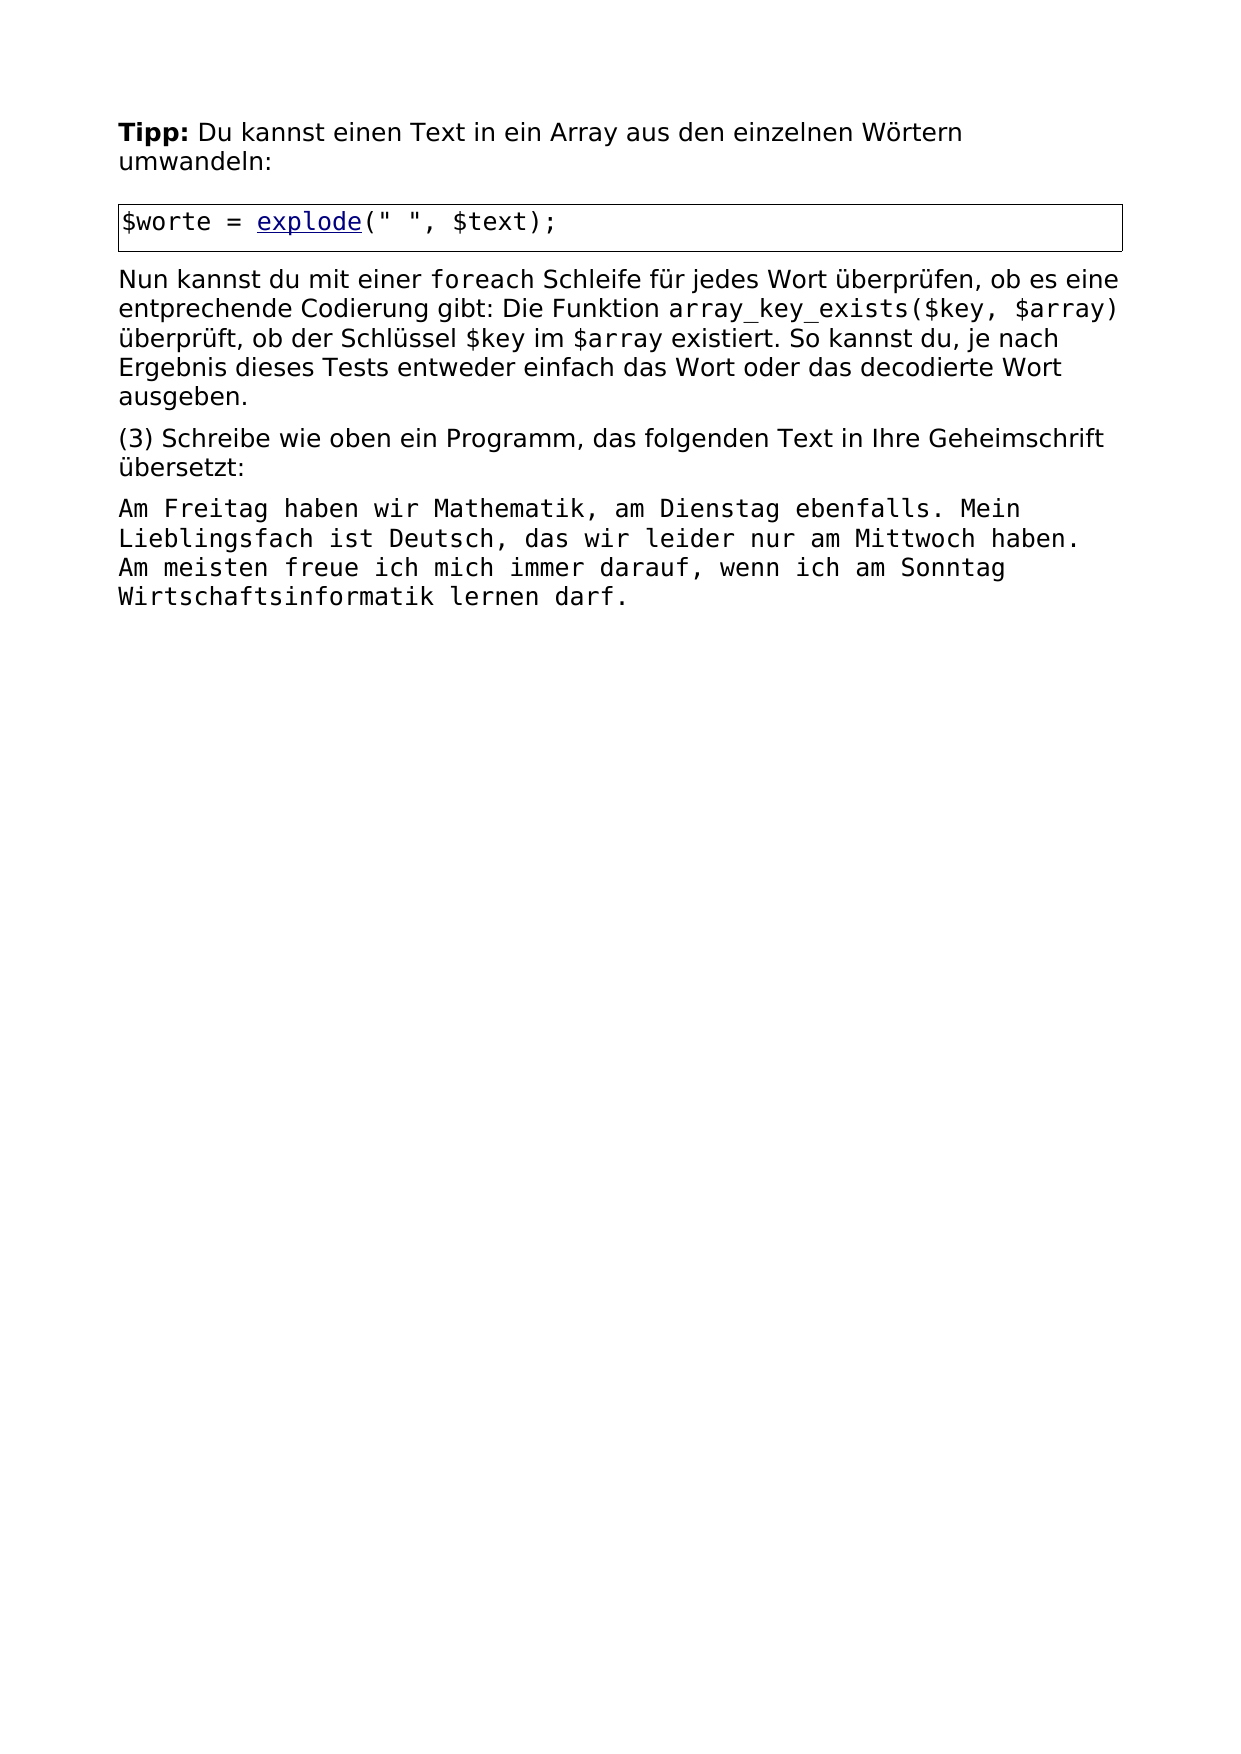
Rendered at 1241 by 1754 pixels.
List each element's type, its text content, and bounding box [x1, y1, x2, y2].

text (3) Schreibe wie oben ein Programm, das folgenden Text in Ihre Geheimschrift übersetzt: [118, 424, 1122, 482]
text Tipp: Du kannst einen Text in ein Array aus den einzelnen Wörtern umwandeln: [118, 118, 1122, 176]
text Nun kannst du mit einer foreach Schleife für jedes Wort überprüfen, ob es eine entprechende Codierung gibt: Die Funktion array_key_exists($key, $array) überprüft, ob der Schlüssel $key im $array existiert. So kannst du, je nach Ergebnis dieses Tests entweder einfach das Wort oder das decodierte Wort ausgeben. [118, 266, 1122, 411]
table_header $worte = explode(" ", $text); [119, 205, 1122, 251]
text Am Freitag haben wir Mathematik, am Dienstag ebenfalls. Mein Lieblingsfach ist Deutsch, das wir leider nur am Mittwoch haben. Am meisten freue ich mich immer darauf, wenn ich am Sonntag Wirtschaftsinformatik lernen darf. [118, 495, 1122, 611]
